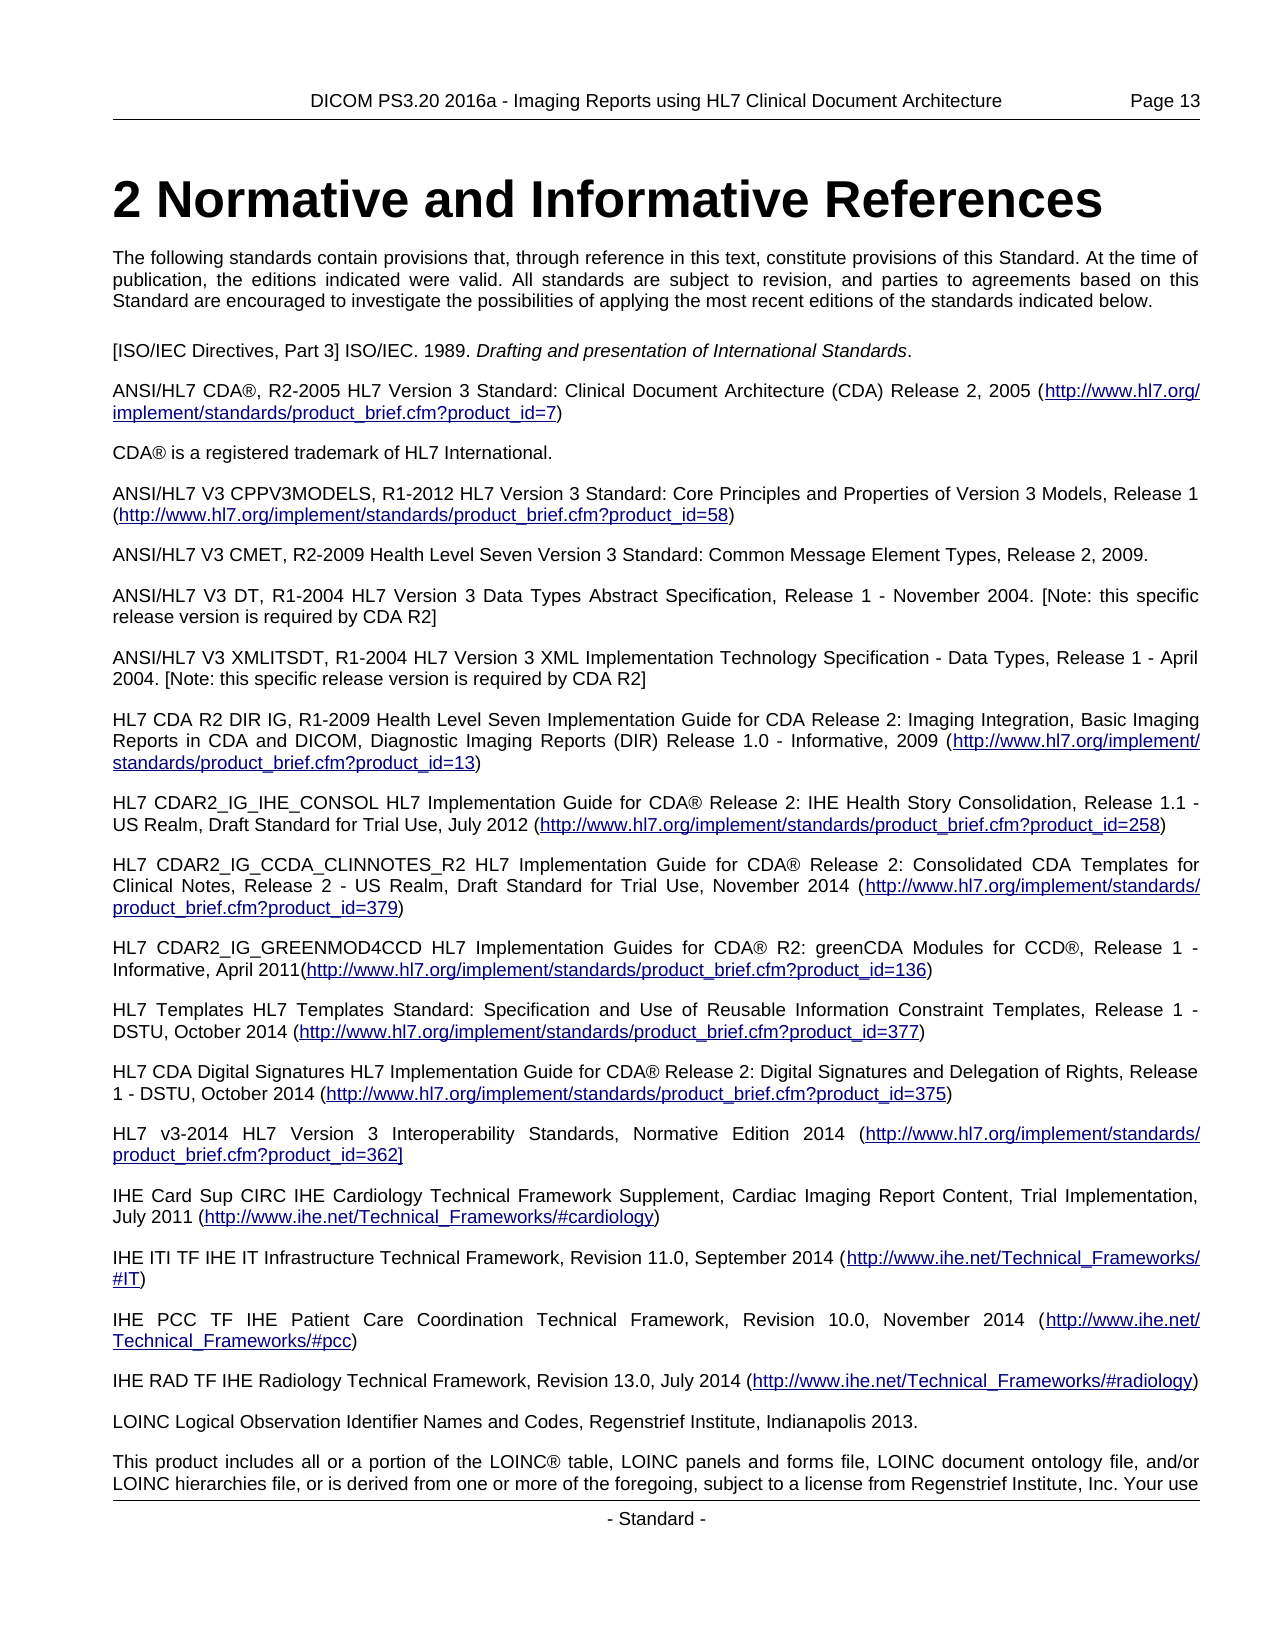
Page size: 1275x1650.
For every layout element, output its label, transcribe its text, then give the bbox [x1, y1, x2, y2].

text IHE PCC TF IHE Patient Care Coordination Technical Framework, Revision 10.0, November 2014 (http://​www.ihe.net/​Technical_Frameworks/​#pcc) [112, 1308, 1200, 1351]
text ANSI/HL7 V3 XMLITSDT, R1-2004 HL7 Version 3 XML Implementation Technology Specification - Data Types, Release 1 - April 2004. [Note: this specific release version is required by CDA R2] [112, 646, 1200, 689]
text ANSI/HL7 V3 DT, R1-2004 HL7 Version 3 Data Types Abstract Specification, Release 1 - November 2004. [Note: this specific release version is required by CDA R2] [112, 584, 1200, 628]
text ANSI/HL7 V3 CPPV3MODELS, R1-2012 HL7 Version 3 Standard: Core Principles and Properties of Version 3 Models, Release 1 (http://​www.hl7.org/​implement/​standards/​product_brief.cfm?​product_id=58) [112, 482, 1200, 526]
text IHE RAD TF IHE Radiology Technical Framework, Revision 13.0, July 2014 (http://​www.ihe.net/​Technical_Frameworks/​#radiology) [112, 1370, 1200, 1392]
text ANSI/HL7 V3 CMET, R2-2009 Health Level Seven Version 3 Standard: Common Message Element Types, Release 2, 2009. [112, 544, 1200, 566]
text [ISO/IEC Directives, Part 3] ISO/IEC. 1989. Drafting and presentation of International Standards. [112, 340, 1200, 361]
text HL7 CDAR2_IG_CCDA_CLINNOTES_R2 HL7 Implementation Guide for CDA® Release 2: Consolidated CDA Templates for Clinical Notes, Release 2 - US Realm, Draft Standard for Trial Use, November 2014 (http://​www.hl7.org/​implement/​standards/​product_brief.cfm?​product_id=379) [112, 854, 1200, 918]
text IHE Card Sup CIRC IHE Cardiology Technical Framework Supplement, Cardiac Imaging Report Content, Trial Implementation, July 2011 (http://​www.ihe.net/​Technical_Frameworks/​#cardiology) [112, 1184, 1200, 1228]
text This product includes all or a portion of the LOINC® table, LOINC panels and forms file, LOINC document ontology file, and/or LOINC hierarchies file, or is derived from one or more of the foregoing, subject to a license from Regenstrief Institute, Inc. Your use [112, 1451, 1200, 1494]
text ANSI/HL7 CDA®, R2-2005 HL7 Version 3 Standard: Clinical Document Architecture (CDA) Release 2, 2005 (http://​www.hl7.org/​implement/​standards/​product_brief.cfm?​product_id=7) [112, 380, 1200, 423]
text HL7 CDAR2_IG_GREENMOD4CCD HL7 Implementation Guides for CDA® R2: greenCDA Modules for CCD®, Release 1 - Informative, April 2011(http://​www.hl7.org/​implement/​standards/​product_brief.cfm?​product_id=136) [112, 937, 1200, 980]
text 2 Normative and Informative References [112, 169, 1200, 228]
text HL7 CDAR2_IG_IHE_CONSOL HL7 Implementation Guide for CDA® Release 2: IHE Health Story Consolidation, Release 1.1 - US Realm, Draft Standard for Trial Use, July 2012 (http://​www.hl7.org/​implement/​standards/​product_brief.cfm?​product_id=258) [112, 792, 1200, 835]
text CDA® is a registered trademark of HL7 International. [112, 442, 1200, 464]
text HL7 CDA Digital Signatures HL7 Implementation Guide for CDA® Release 2: Digital Signatures and Delegation of Rights, Release 1 - DSTU, October 2014 (http://​www.hl7.org/​implement/​standards/​product_brief.cfm?​product_id=375) [112, 1061, 1200, 1104]
text IHE ITI TF IHE IT Infrastructure Technical Framework, Revision 11.0, September 2014 (http://​www.ihe.net/​Technical_Frameworks/​#IT) [112, 1246, 1200, 1289]
text LOINC Logical Observation Identifier Names and Codes, Regenstrief Institute, Indianapolis 2013. [112, 1411, 1200, 1432]
text HL7 v3-2014 HL7 Version 3 Interoperability Standards, Normative Edition 2014 (http://​www.hl7.org/​implement/​standards/​product_brief.cfm?​product_id=362] [112, 1123, 1200, 1166]
text The following standards contain provisions that, through reference in this text, constitute provisions of this Standard. At the time of publication, the editions indicated were valid. All standards are subject to revision, and parties to agreements based on this Standard are encouraged to investigate the possibilities of applying the most recent editions of the standards indicated below. [112, 247, 1200, 312]
text HL7 Templates HL7 Templates Standard: Specification and Use of Reusable Information Constraint Templates, Release 1 - DSTU, October 2014 (http://​www.hl7.org/​implement/​standards/​product_brief.cfm?​product_id=377) [112, 999, 1200, 1042]
text HL7 CDA R2 DIR IG, R1-2009 Health Level Seven Implementation Guide for CDA Release 2: Imaging Integration, Basic Imaging Reports in CDA and DICOM, Diagnostic Imaging Reports (DIR) Release 1.0 - Informative, 2009 (http://​www.hl7.org/​implement/​standards/​product_brief.cfm?​product_id=13) [112, 708, 1200, 773]
